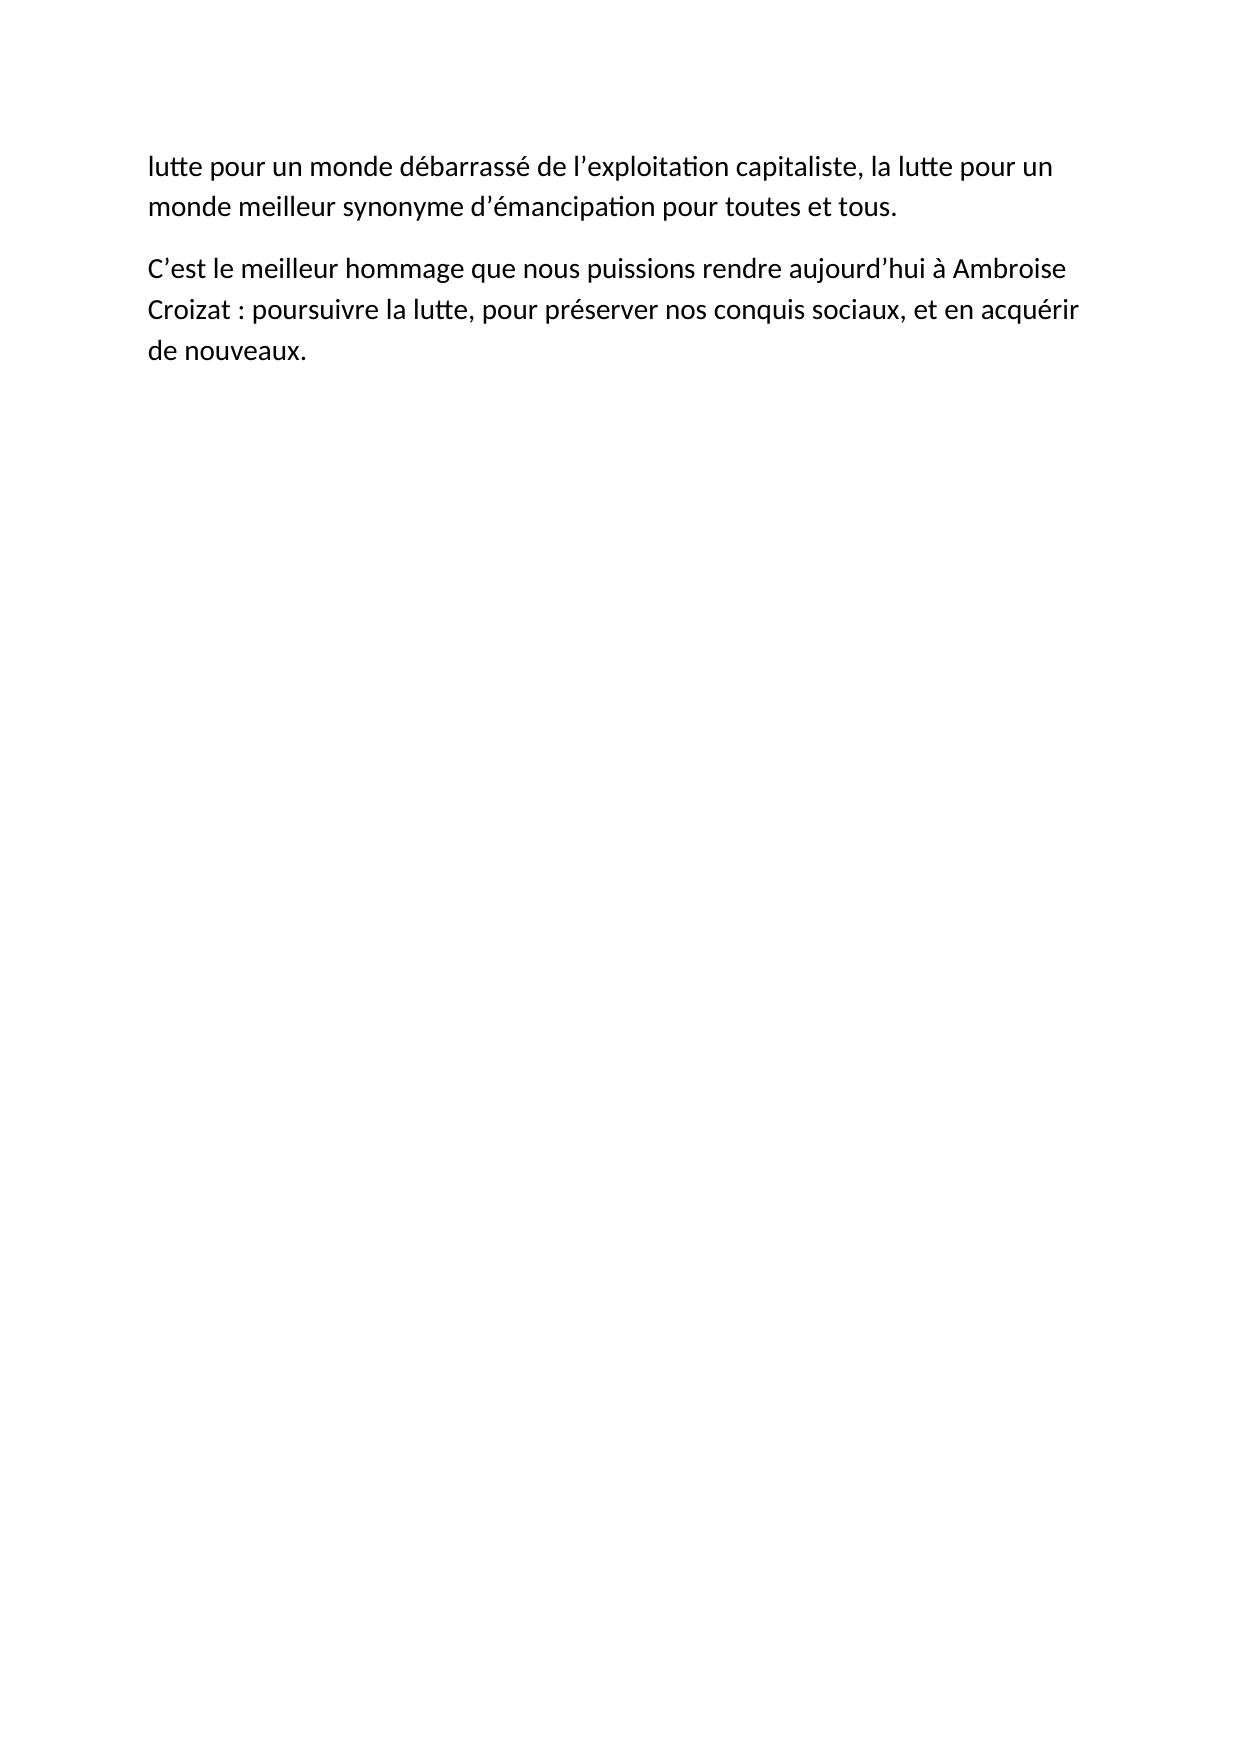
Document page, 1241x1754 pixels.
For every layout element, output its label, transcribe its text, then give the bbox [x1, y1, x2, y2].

text C’est le meilleur hommage que nous puissions rendre aujourd’hui à Ambroise Croizat : poursuivre la lutte, pour préserver nos conquis sociaux, et en acquérir de nouveaux. [148, 250, 1093, 368]
text lutte pour un monde débarrassé de l’exploitation capitaliste, la lutte pour un monde meilleur synonyme d’émancipation pour toutes et tous. [148, 148, 1093, 224]
